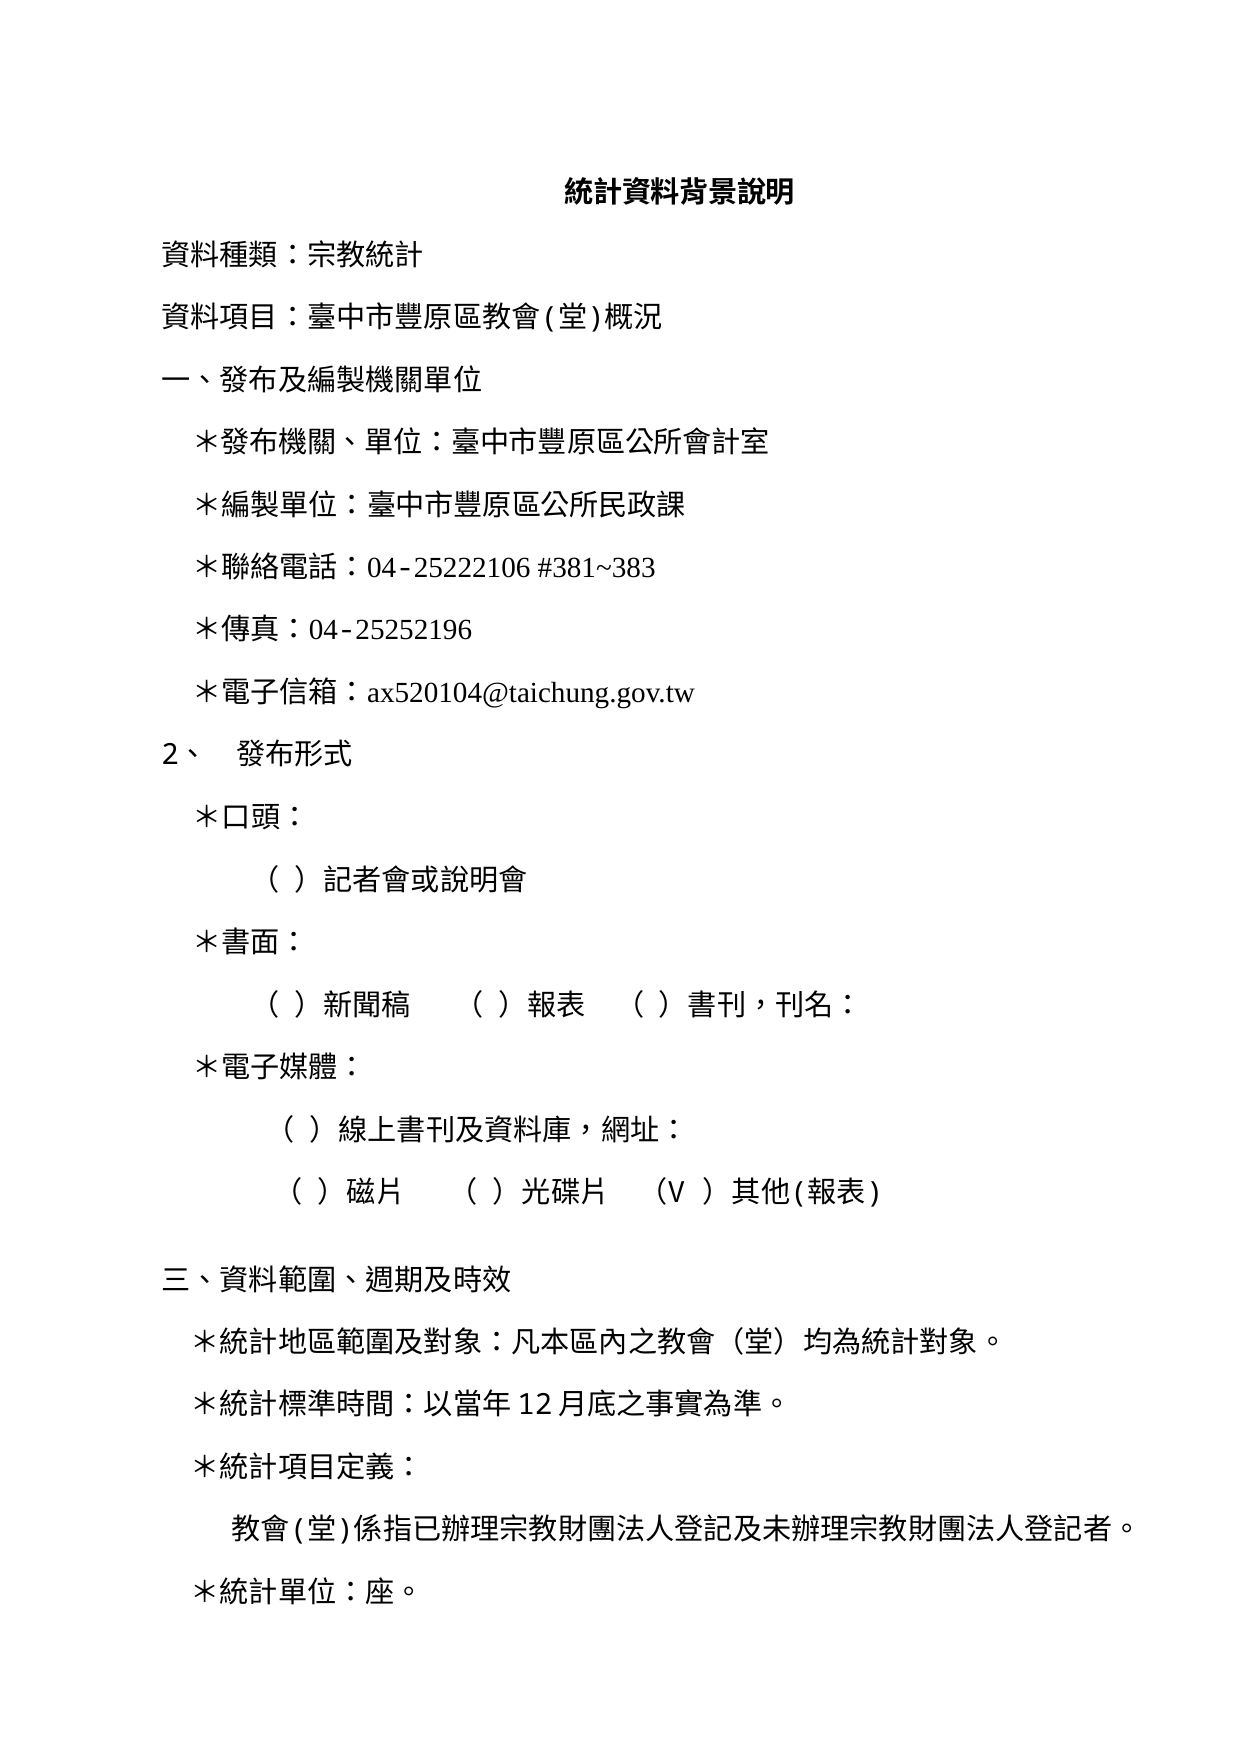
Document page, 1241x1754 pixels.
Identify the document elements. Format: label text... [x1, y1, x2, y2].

table_header 統計資料背景說明 資料種類：宗教統計 資料項目：臺中市豐原區教會(堂)概況 一、發布及編製機關單位 ＊發布機關、單位：臺中市豐原區公所會計室 ＊編製單位：臺中市豐原區公所民政課 ＊聯絡電話：04-25222106 #381~383 ＊傳真：04-25252196 ＊電子信箱：ax520104@taichung.gov.tw 發布形式 口頭： （ ）記者會或說明會 ＊書面： （ ）新聞稿 （ ）報表 （ ）書刊，刊名： ＊電子媒體： （ ）線上書刊及資料庫，網址： （ ）磁片 （ ）光碟片 （V ）其他(報表) 三、資料範圍、週期及時效 ＊統計地區範圍及對象：凡本區內之教會（堂）均為統計對象。 ＊統計標準時間：以當年12月底之事實為準。 ＊統計項目定義： 教會(堂)係指已辦理宗教財團法人登記及未辦理宗教財團法人登記者。 ＊統計單位：座。 [150, 148, 1209, 1638]
